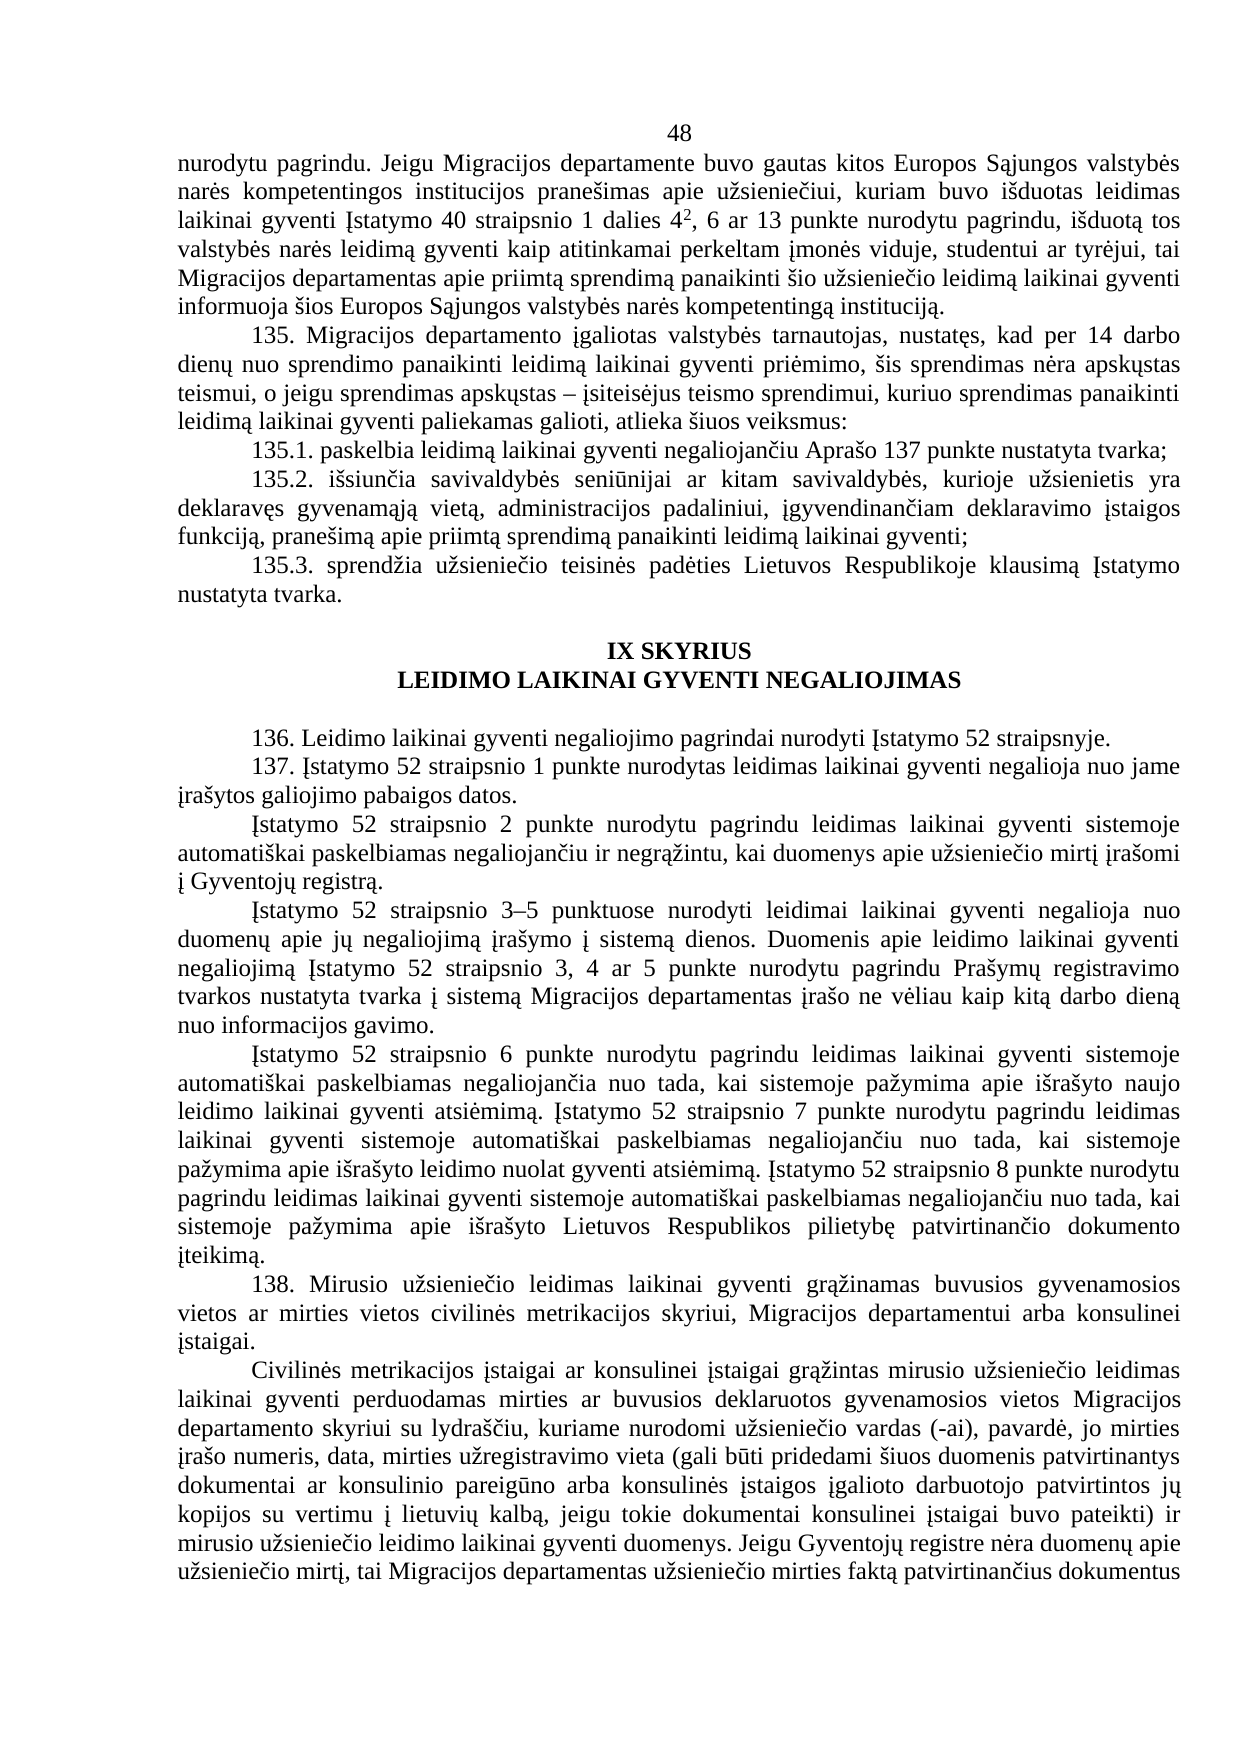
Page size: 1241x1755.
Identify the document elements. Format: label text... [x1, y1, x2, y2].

text 135. Migracijos departamento įgaliotas valstybės tarnautojas, nustatęs, kad per 14 darbo dienų nuo sprendimo panaikinti leidimą laikinai gyventi priėmimo, šis sprendimas nėra apskųstas teismui, o jeigu sprendimas apskųstas – įsiteisėjus teismo sprendimui, kuriuo sprendimas panaikinti leidimą laikinai gyventi paliekamas galioti, atlieka šiuos veiksmus: [177, 320, 1181, 435]
text 136. Leidimo laikinai gyventi negaliojimo pagrindai nurodyti Įstatymo 52 straipsnyje. [177, 723, 1181, 751]
text nurodytu pagrindu. Jeigu Migracijos departamente buvo gautas kitos Europos Sąjungos valstybės narės kompetentingos institucijos pranešimas apie užsieniečiui, kuriam buvo išduotas leidimas laikinai gyventi Įstatymo 40 straipsnio 1 dalies 42, 6 ar 13 punkte nurodytu pagrindu, išduotą tos valstybės narės leidimą gyventi kaip atitinkamai perkeltam įmonės viduje, studentui ar tyrėjui, tai Migracijos departamentas apie priimtą sprendimą panaikinti šio užsieniečio leidimą laikinai gyventi informuoja šios Europos Sąjungos valstybės narės kompetentingą instituciją. [177, 148, 1181, 320]
text 135.1. paskelbia leidimą laikinai gyventi negaliojančiu Aprašo 137 punkte nustatyta tvarka; [177, 435, 1181, 464]
text Įstatymo 52 straipsnio 6 punkte nurodytu pagrindu leidimas laikinai gyventi sistemoje automatiškai paskelbiamas negaliojančia nuo tada, kai sistemoje pažymima apie išrašyto naujo leidimo laikinai gyventi atsiėmimą. Įstatymo 52 straipsnio 7 punkte nurodytu pagrindu leidimas laikinai gyventi sistemoje automatiškai paskelbiamas negaliojančiu nuo tada, kai sistemoje pažymima apie išrašyto leidimo nuolat gyventi atsiėmimą. Įstatymo 52 straipsnio 8 punkte nurodytu pagrindu leidimas laikinai gyventi sistemoje automatiškai paskelbiamas negaliojančiu nuo tada, kai sistemoje pažymima apie išrašyto Lietuvos Respublikos pilietybę patvirtinančio dokumento įteikimą. [177, 1039, 1181, 1269]
text Civilinės metrikacijos įstaigai ar konsulinei įstaigai grąžintas mirusio užsieniečio leidimas laikinai gyventi perduodamas mirties ar buvusios deklaruotos gyvenamosios vietos Migracijos departamento skyriui su lydraščiu, kuriame nurodomi užsieniečio vardas (-ai), pavardė, jo mirties įrašo numeris, data, mirties užregistravimo vieta (gali būti pridedami šiuos duomenis patvirtinantys dokumentai ar konsulinio pareigūno arba konsulinės įstaigos įgalioto darbuotojo patvirtintos jų kopijos su vertimu į lietuvių kalbą, jeigu tokie dokumentai konsulinei įstaigai buvo pateikti) ir mirusio užsieniečio leidimo laikinai gyventi duomenys. Jeigu Gyventojų registre nėra duomenų apie užsieniečio mirtį, tai Migracijos departamentas užsieniečio mirties faktą patvirtinančius dokumentus [177, 1355, 1181, 1585]
text 137. Įstatymo 52 straipsnio 1 punkte nurodytas leidimas laikinai gyventi negalioja nuo jame įrašytos galiojimo pabaigos datos. [177, 751, 1181, 809]
text LEIDIMO LAIKINAI GYVENTI NEGALIOJIMAS [177, 665, 1181, 694]
text 135.3. sprendžia užsieniečio teisinės padėties Lietuvos Respublikoje klausimą Įstatymo nustatyta tvarka. [177, 550, 1181, 608]
text Įstatymo 52 straipsnio 3–5 punktuose nurodyti leidimai laikinai gyventi negalioja nuo duomenų apie jų negaliojimą įrašymo į sistemą dienos. Duomenis apie leidimo laikinai gyventi negaliojimą Įstatymo 52 straipsnio 3, 4 ar 5 punkte nurodytu pagrindu Prašymų registravimo tvarkos nustatyta tvarka į sistemą Migracijos departamentas įrašo ne vėliau kaip kitą darbo dieną nuo informacijos gavimo. [177, 895, 1181, 1039]
text 138. Mirusio užsieniečio leidimas laikinai gyventi grąžinamas buvusios gyvenamosios vietos ar mirties vietos civilinės metrikacijos skyriui, Migracijos departamentui arba konsulinei įstaigai. [177, 1269, 1181, 1355]
text IX SKYRIUS [177, 636, 1181, 665]
text 135.2. išsiunčia savivaldybės seniūnijai ar kitam savivaldybės, kurioje užsienietis yra deklaravęs gyvenamąją vietą, administracijos padaliniui, įgyvendinančiam deklaravimo įstaigos funkciją, pranešimą apie priimtą sprendimą panaikinti leidimą laikinai gyventi; [177, 464, 1181, 550]
text Įstatymo 52 straipsnio 2 punkte nurodytu pagrindu leidimas laikinai gyventi sistemoje automatiškai paskelbiamas negaliojančiu ir negrąžintu, kai duomenys apie užsieniečio mirtį įrašomi į Gyventojų registrą. [177, 809, 1181, 895]
